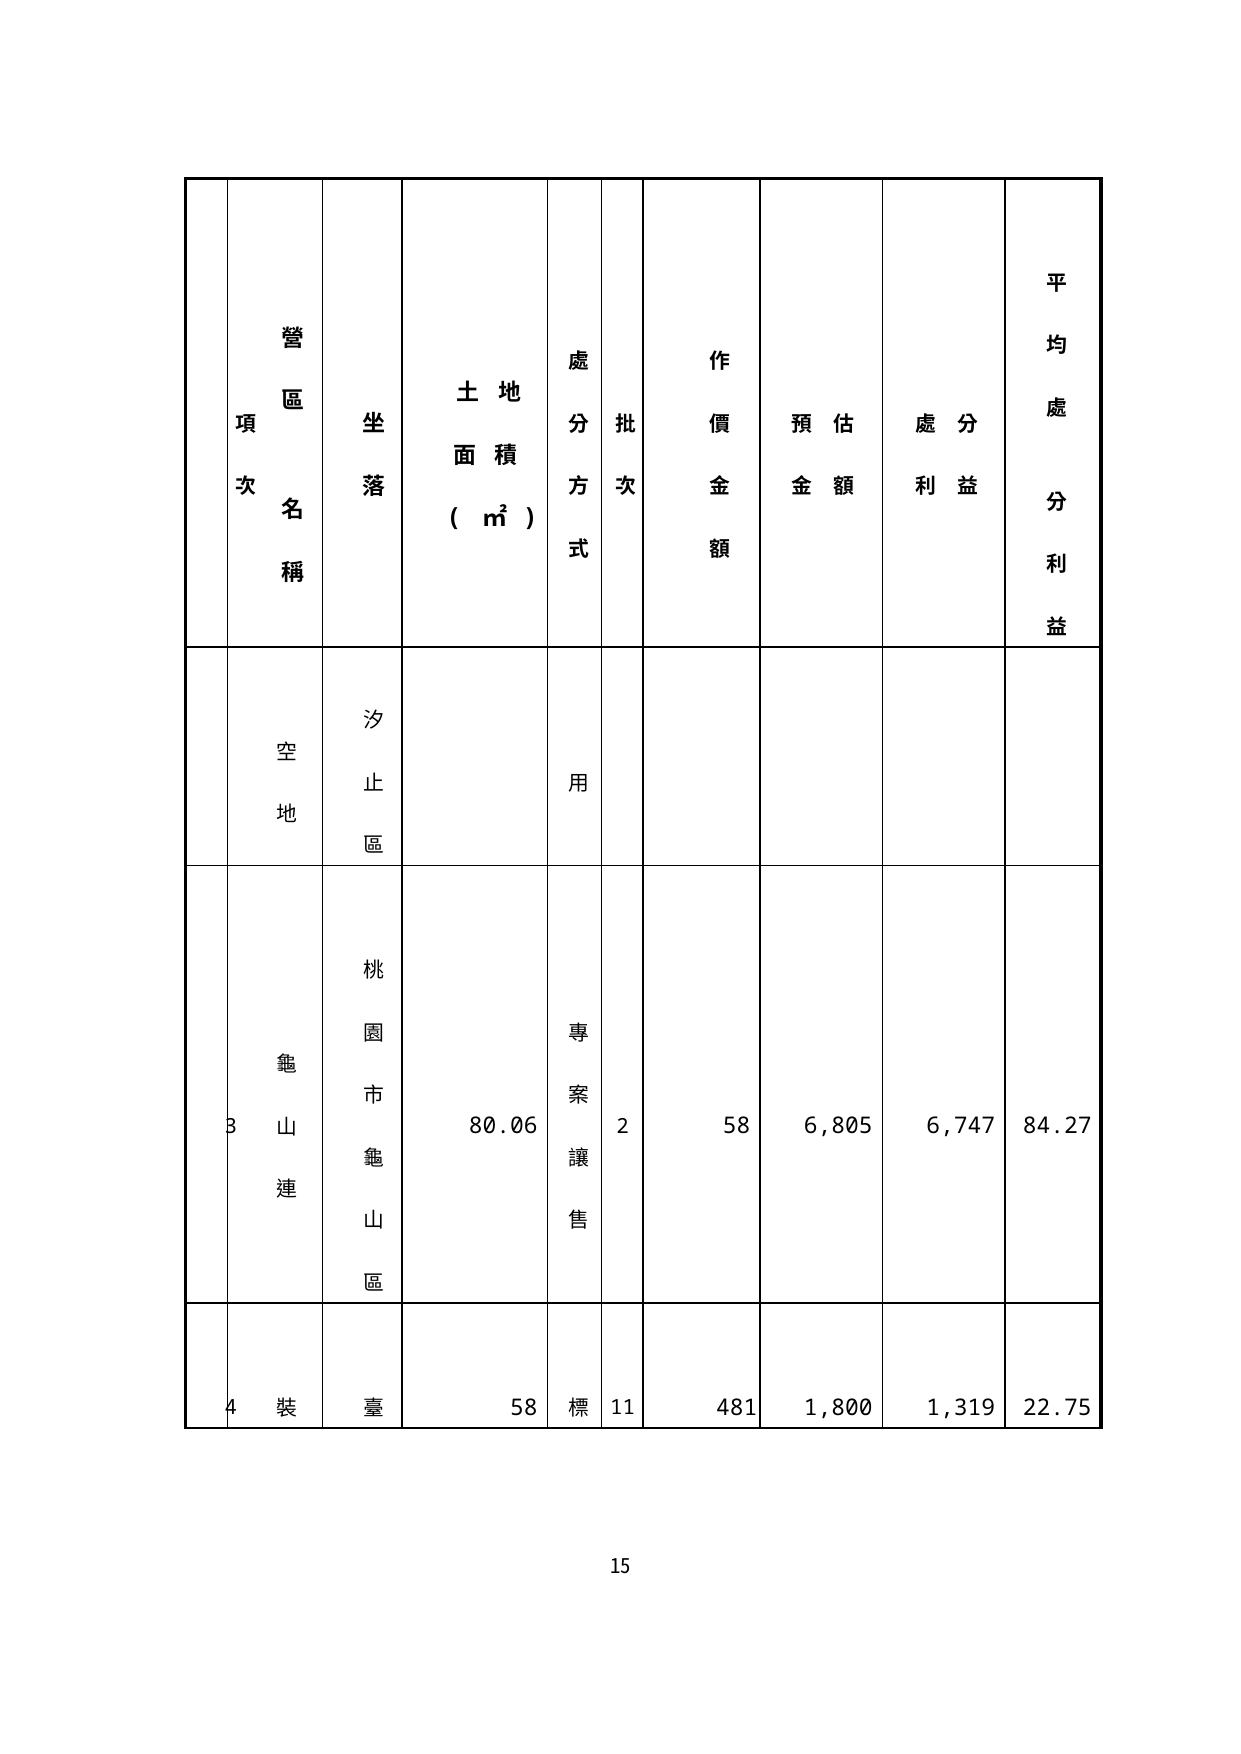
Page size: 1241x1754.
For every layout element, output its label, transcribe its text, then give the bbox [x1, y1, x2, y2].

table_header 作價金額 [644, 180, 759, 646]
table_cell 龜山連 [228, 866, 322, 1302]
table_cell 3 [187, 866, 227, 1302]
table_cell 1,800 [761, 1304, 882, 1427]
table_cell 專案讓售 [548, 866, 601, 1302]
table_cell 481 [644, 1304, 759, 1427]
table_cell [403, 648, 547, 865]
table_cell [761, 648, 882, 865]
table_cell [602, 648, 642, 865]
table_cell 臺 [323, 1304, 401, 1427]
table_header 營區 名稱 [228, 180, 322, 646]
table_header 預估金額 [761, 180, 882, 646]
table_header 平均處 分利益 [1006, 180, 1099, 646]
table_header 項次 [187, 180, 227, 646]
table_header 處分方式 [548, 180, 601, 646]
table_cell 4 [187, 1304, 227, 1427]
table_header 土地面積(㎡) [403, 180, 547, 646]
table_cell [644, 648, 759, 865]
table_cell 樟樹灣空地 [228, 648, 322, 865]
table_cell [883, 648, 1004, 865]
table_cell 用 [548, 648, 601, 865]
table_cell 2 [187, 648, 227, 865]
table_cell 汐止區 [323, 648, 401, 865]
table_cell 標 [548, 1304, 601, 1427]
table_cell 80.06 [403, 866, 547, 1302]
table_cell 桃園市 龜山區 [323, 866, 401, 1302]
table_cell 裝甲零散一 [228, 1304, 322, 1427]
table_cell 6,747 [883, 866, 1004, 1302]
table_cell 22.75 [1006, 1304, 1099, 1427]
table_header 批次 [602, 180, 642, 646]
table_header 處分利益 [883, 180, 1004, 646]
table_cell [1006, 648, 1099, 865]
table_cell 2 [602, 866, 642, 1302]
table_cell 1,319 [883, 1304, 1004, 1427]
table_cell 58 [644, 866, 759, 1302]
table_cell 11 [602, 1304, 642, 1427]
table_cell 6,805 [761, 866, 882, 1302]
table_header 坐落 [323, 180, 401, 646]
table_cell 84.27 [1006, 866, 1099, 1302]
table_cell 58 [403, 1304, 547, 1427]
